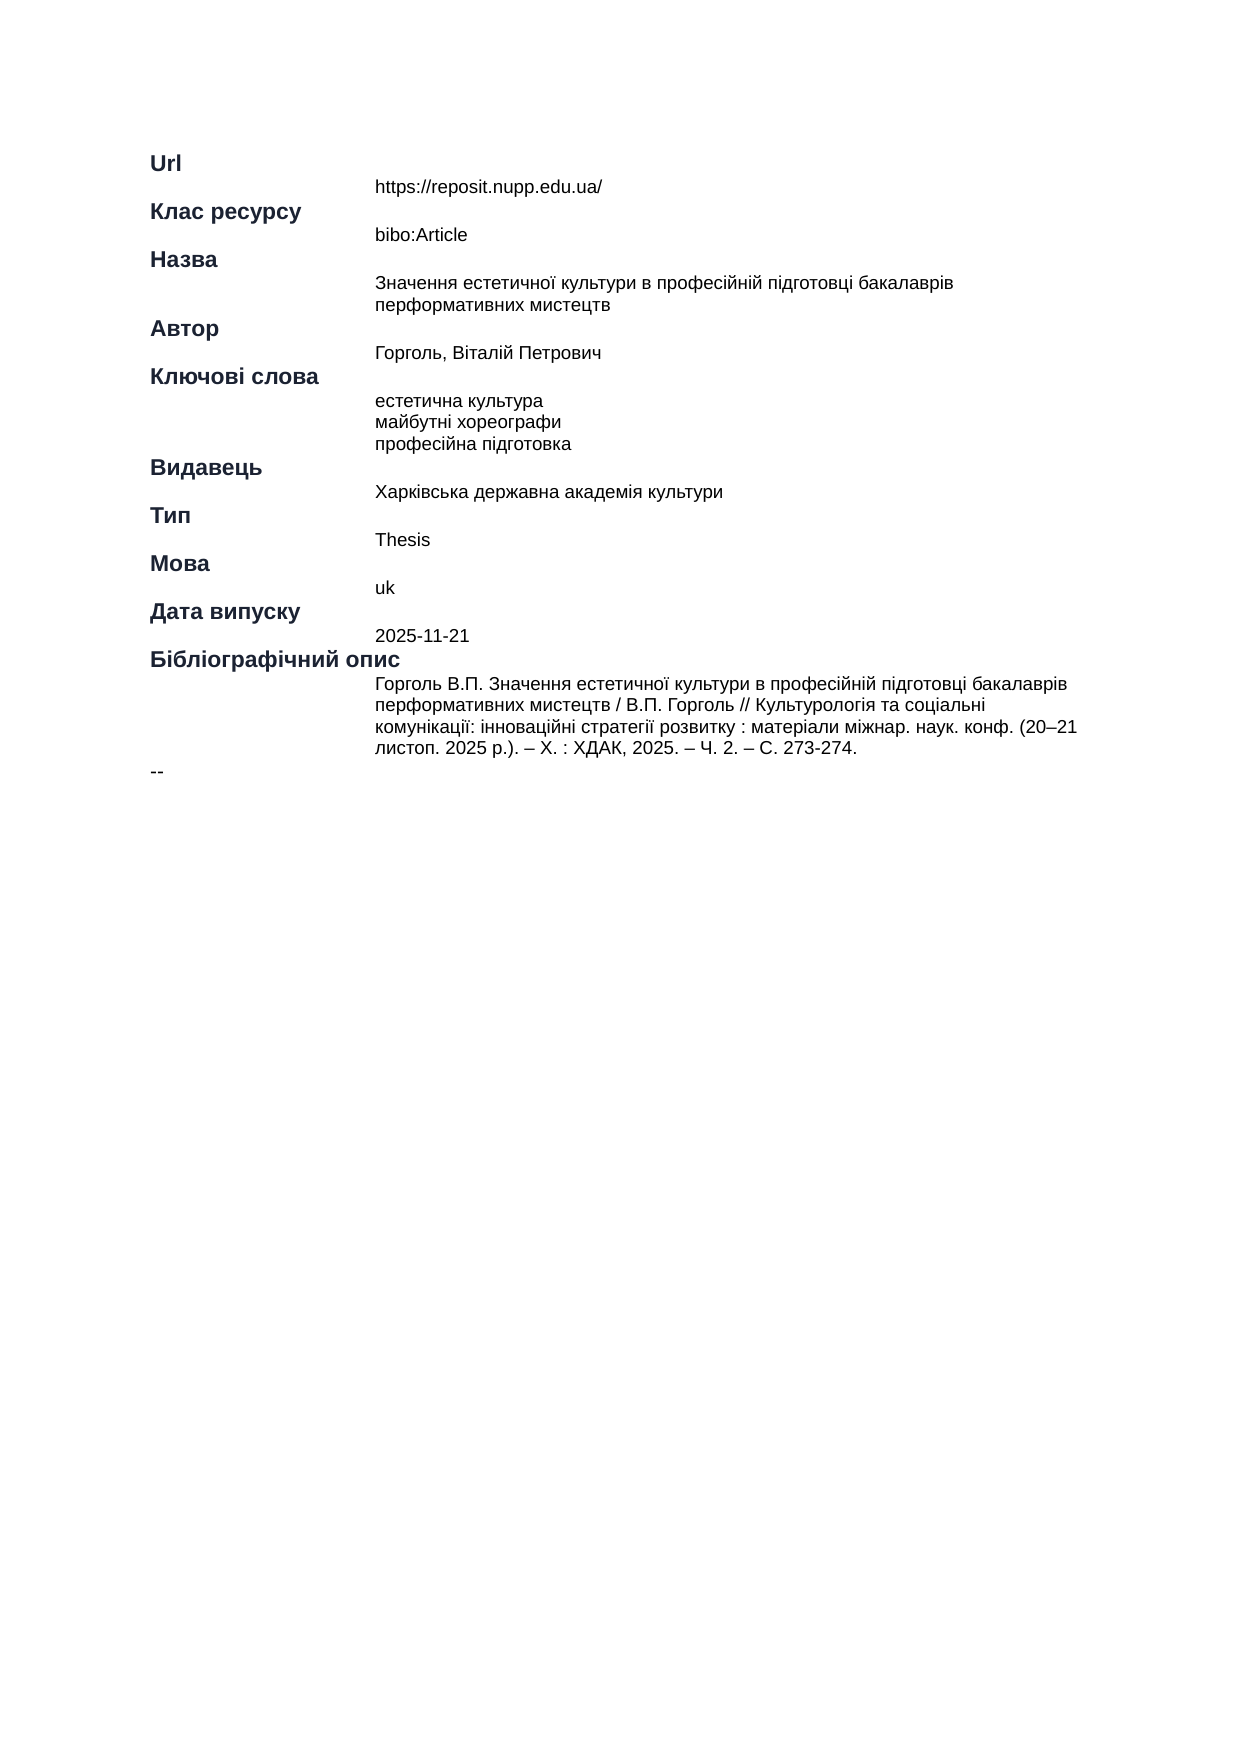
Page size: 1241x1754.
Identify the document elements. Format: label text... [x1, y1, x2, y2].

text -- [150, 758, 1090, 782]
text Видавець [150, 454, 1090, 481]
text bibo:Article [375, 224, 1090, 246]
text 2025-11-21 [375, 624, 1090, 646]
text uk [375, 576, 1090, 598]
text Автор [150, 315, 1090, 342]
text Url [150, 150, 1090, 176]
text Thesis [375, 528, 1090, 550]
text Мова [150, 550, 1090, 576]
text Бібліографічний опис [150, 646, 1090, 672]
text Значення естетичної культури в професійній підготовці бакалаврів перформативних мистецтв [375, 272, 1090, 315]
text професійна підготовка [375, 433, 1090, 454]
text майбутні хореографи [375, 411, 1090, 433]
text Дата випуску [150, 598, 1090, 624]
text естетична культура [375, 389, 1090, 411]
text Горголь, Віталій Петрович [375, 342, 1090, 363]
text https://reposit.nupp.edu.ua/ [375, 176, 1090, 198]
text Тип [150, 502, 1090, 528]
text Харківська державна академія культури [375, 481, 1090, 502]
text Ключові слова [150, 363, 1090, 389]
text Назва [150, 246, 1090, 272]
text Клас ресурсу [150, 198, 1090, 224]
text Горголь В.П. Значення естетичної культури в професійній підготовці бакалаврів перформативних мистецтв / В.П. Горголь // Культурологія та соціальні комунікації: інноваційні стратегії розвитку : матеріали міжнар. наук. конф. (20–21 листоп. 2025 р.). – Х. : ХДАК, 2025. – Ч. 2. – С. 273-274. [375, 672, 1090, 758]
